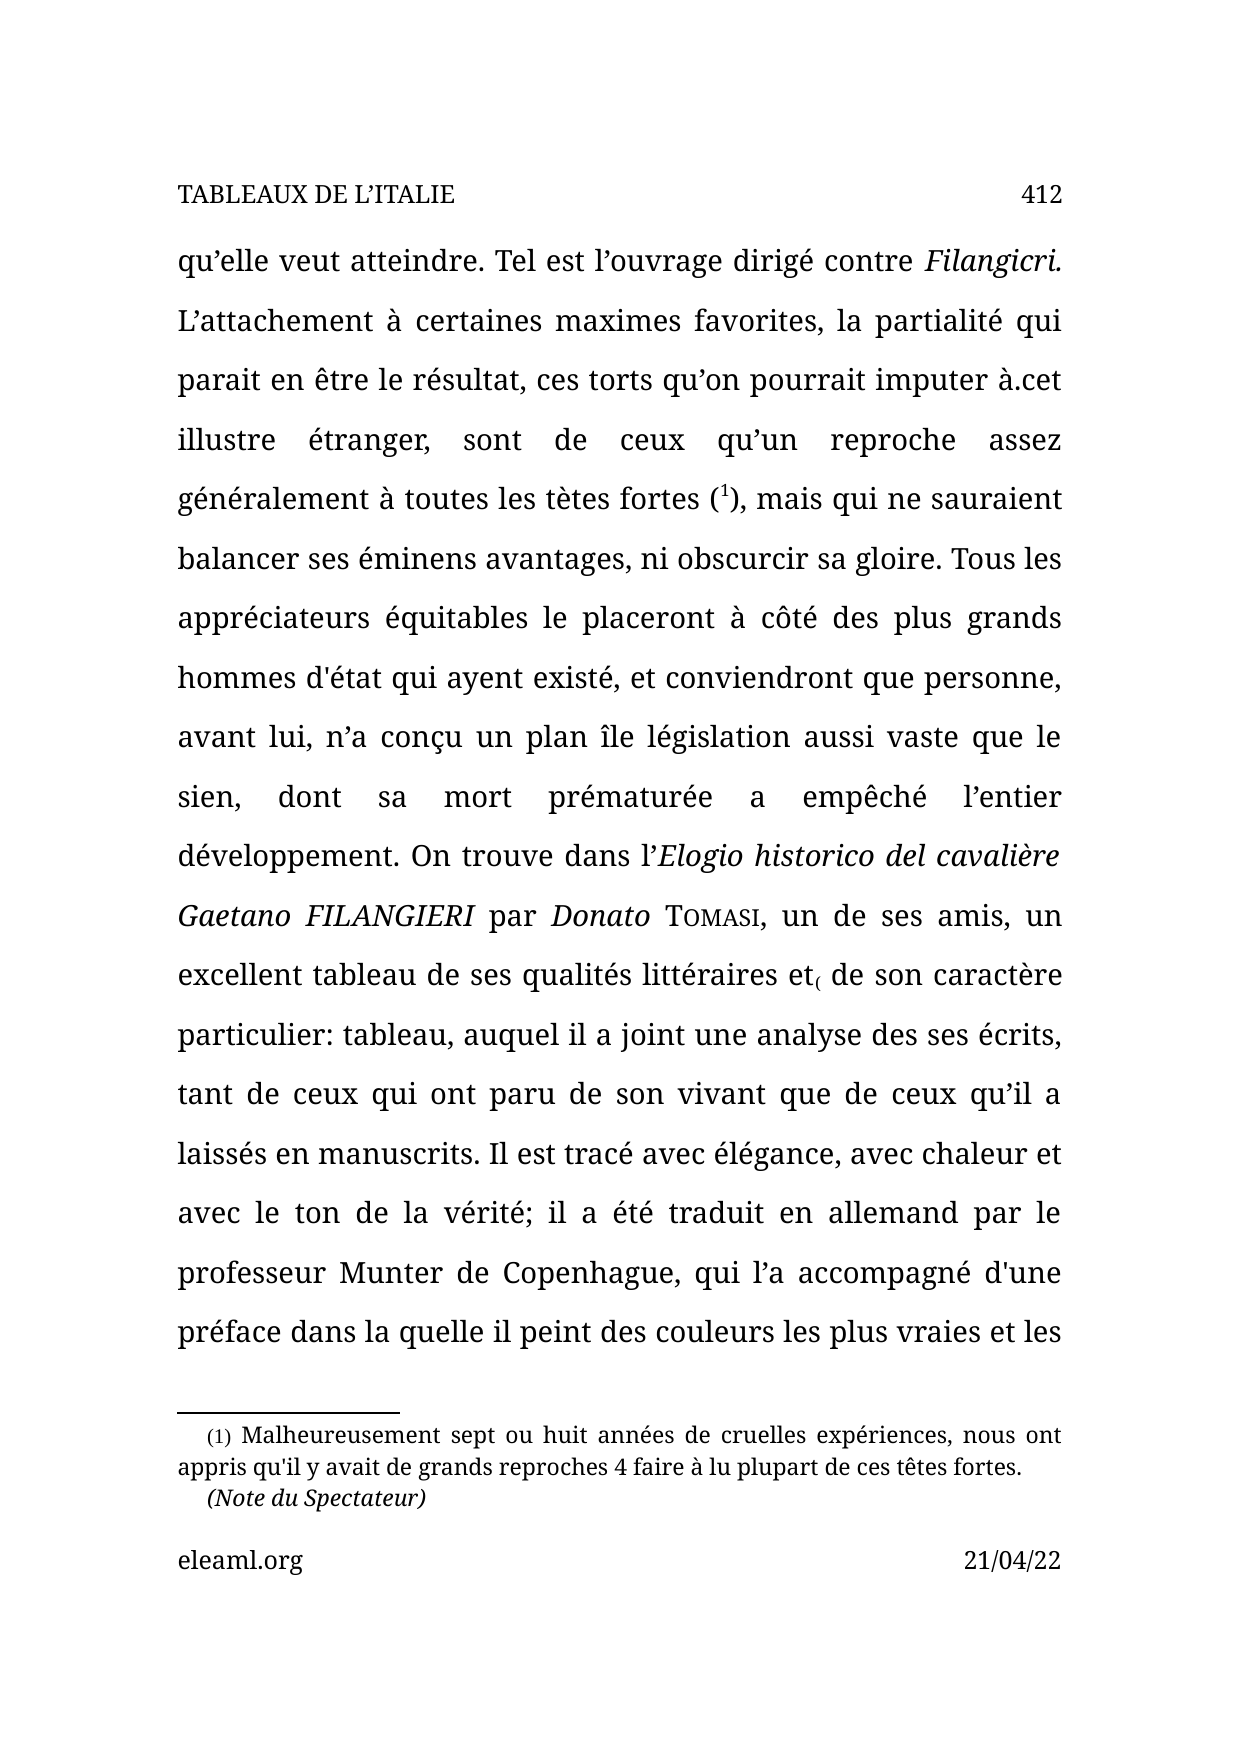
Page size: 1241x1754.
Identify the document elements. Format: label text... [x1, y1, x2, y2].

text qu’elle veut atteindre. Tel est l’ouvrage dirigé contre Filangicri. L’attachement à certaines maximes favorites, la partialité qui parait en être le résultat, ces torts qu’on pourrait imputer à.cet illustre étranger, sont de ceux qu’un reproche assez généralement à toutes les tètes fortes (), mais qui ne sauraient balancer ses éminens avantages, ni obscurcir sa gloire. Tous les appréciateurs équitables le placeront à côté des plus grands hommes d'état qui ayent existé, et conviendront que personne, avant lui, n’a conçu un plan île législation aussi vaste que le sien, dont sa mort prématurée a empêché l’entier développement. On trouve dans l’Elogio historico del cavalière Gaetano FILANGIERI par Donato Tomasi, un de ses amis, un excellent tableau de ses qualités littéraires et( de son caractère particulier: tableau, auquel il a joint une analyse des ses écrits, tant de ceux qui ont paru de son vivant que de ceux qu’il a laissés en manuscrits. Il est tracé avec élégance, avec chaleur et avec le ton de la vérité; il a été traduit en allemand par le professeur Munter de Copenhague, qui l’a accompagné d'une préface dans la quelle il peint des couleurs les plus vraies et les [177, 241, 1063, 1351]
text Malheureusement sept ou huit années de cruelles expériences, nous ont appris qu'il y avait de grands reproches 4 faire à lu plupart de ces têtes fortes. [177, 1419, 1063, 1482]
text (Note du Spectateur) [177, 1482, 1063, 1513]
